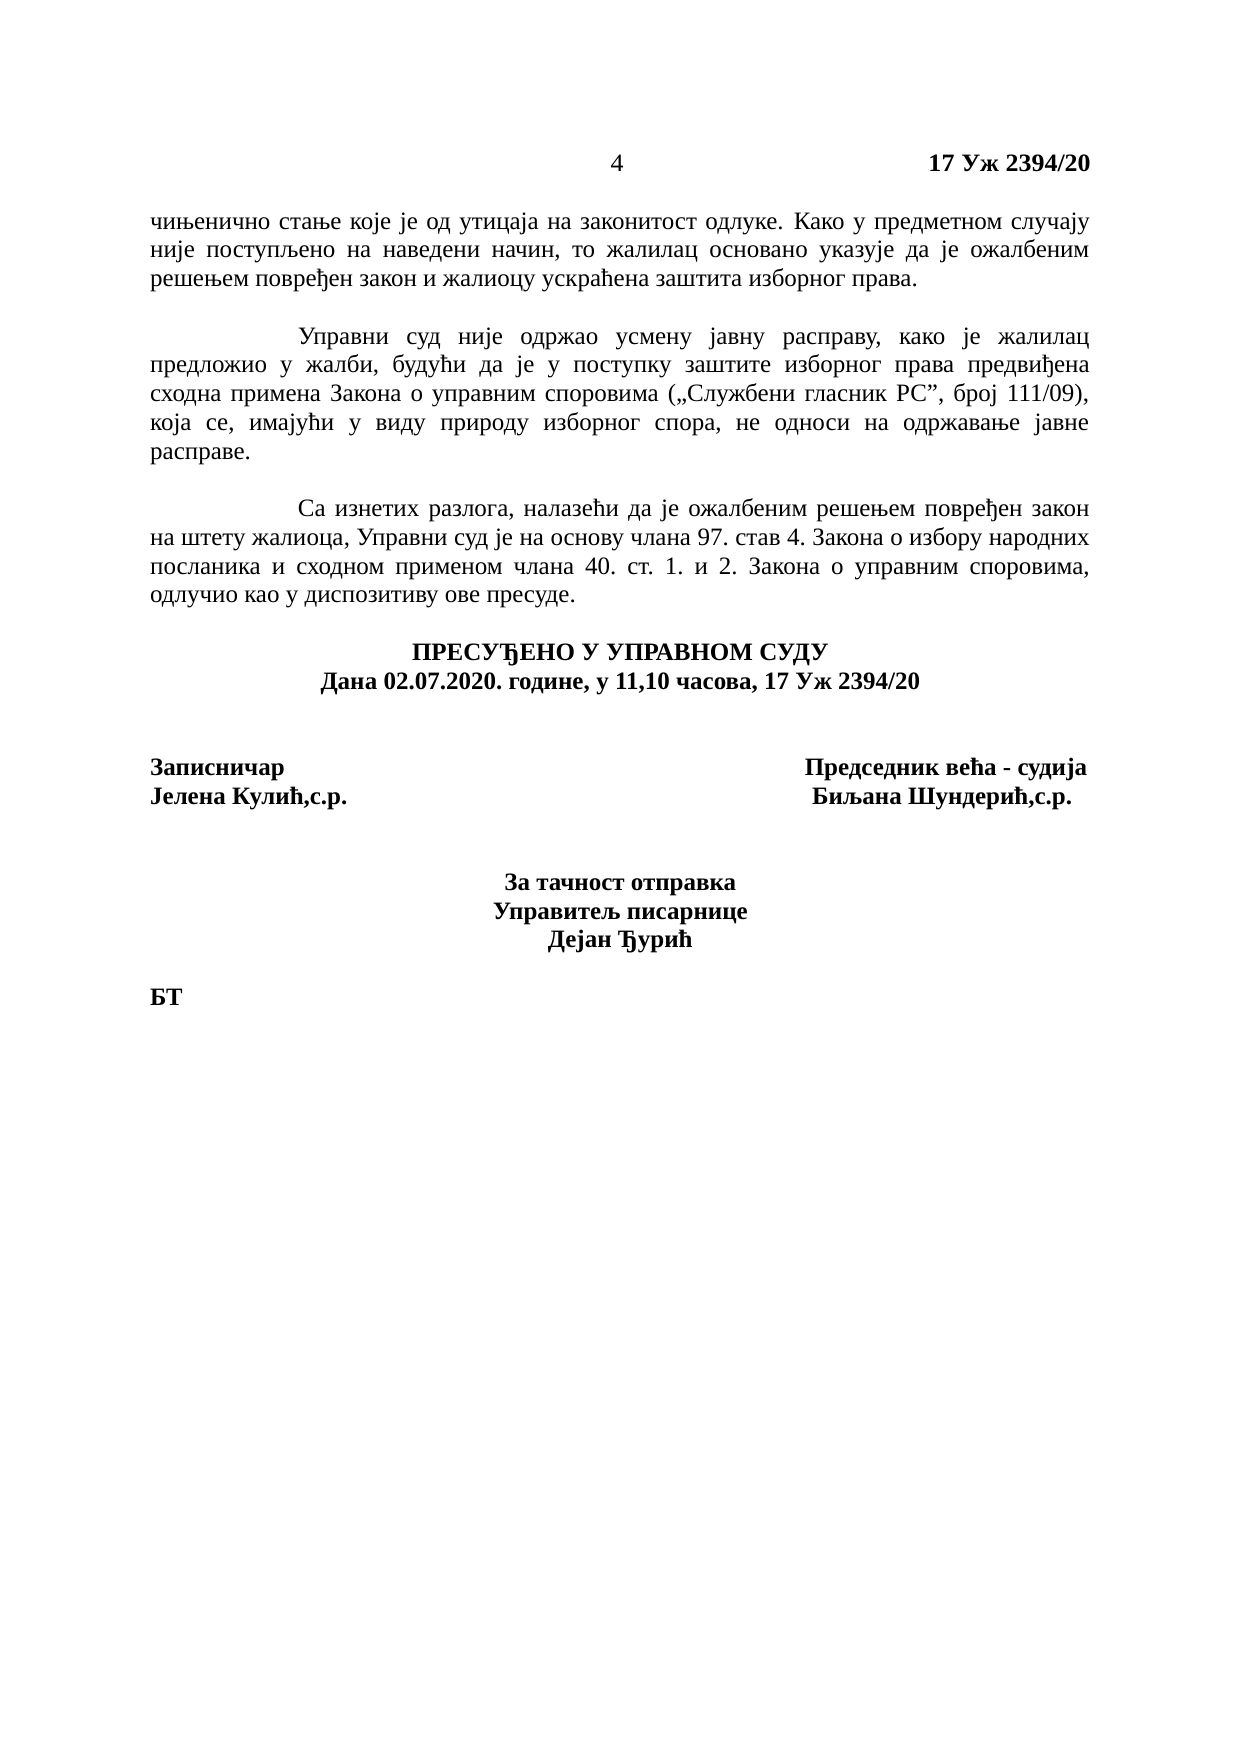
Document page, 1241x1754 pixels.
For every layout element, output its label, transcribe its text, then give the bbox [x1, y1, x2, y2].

text Управитељ писарнице [150, 896, 1090, 924]
text ПРЕСУЂЕНО У УПРАВНОМ СУДУ [150, 637, 1090, 666]
text Дана 02.07.2020. године, у 11,10 часова, 17 Уж 2394/20 [150, 666, 1090, 694]
text За тачност отправка [150, 867, 1090, 896]
text Управни суд није одржао усмену јавну расправу, како је жалилац предложио у жалби, будући да је у поступку заштите изборног права предвиђена сходна примена Закона о управним споровима („Службени гласник РС”, број 111/09), која се, имајући у виду природу изборног спора, не односи на одржавање јавне расправе. [150, 321, 1090, 464]
text Јелена Кулић,с.р. Биљана Шундерић,с.р. [150, 781, 1090, 809]
text Дејан Ђурић [150, 924, 1090, 953]
text Записничар Председник већа - судија [150, 752, 1090, 781]
text БТ [150, 982, 1090, 1011]
text Са изнетих разлога, налазећи да је ожалбеним решењем повређен закон на штету жалиоца, Управни суд је на основу члана 97. став 4. Закона о избору народних посланика и сходном применом члана 40. ст. 1. и 2. Закона о управним споровима, одлучио као у диспозитиву ове пресуде. [150, 493, 1090, 608]
text чињенично стање које је од утицаја на законитост одлуке. Како у предметном случају није поступљено на наведени начин, то жалилац основано указује да је ожалбеним решењем повређен закон и жалиоцу ускраћена заштита изборног права. [150, 206, 1090, 292]
